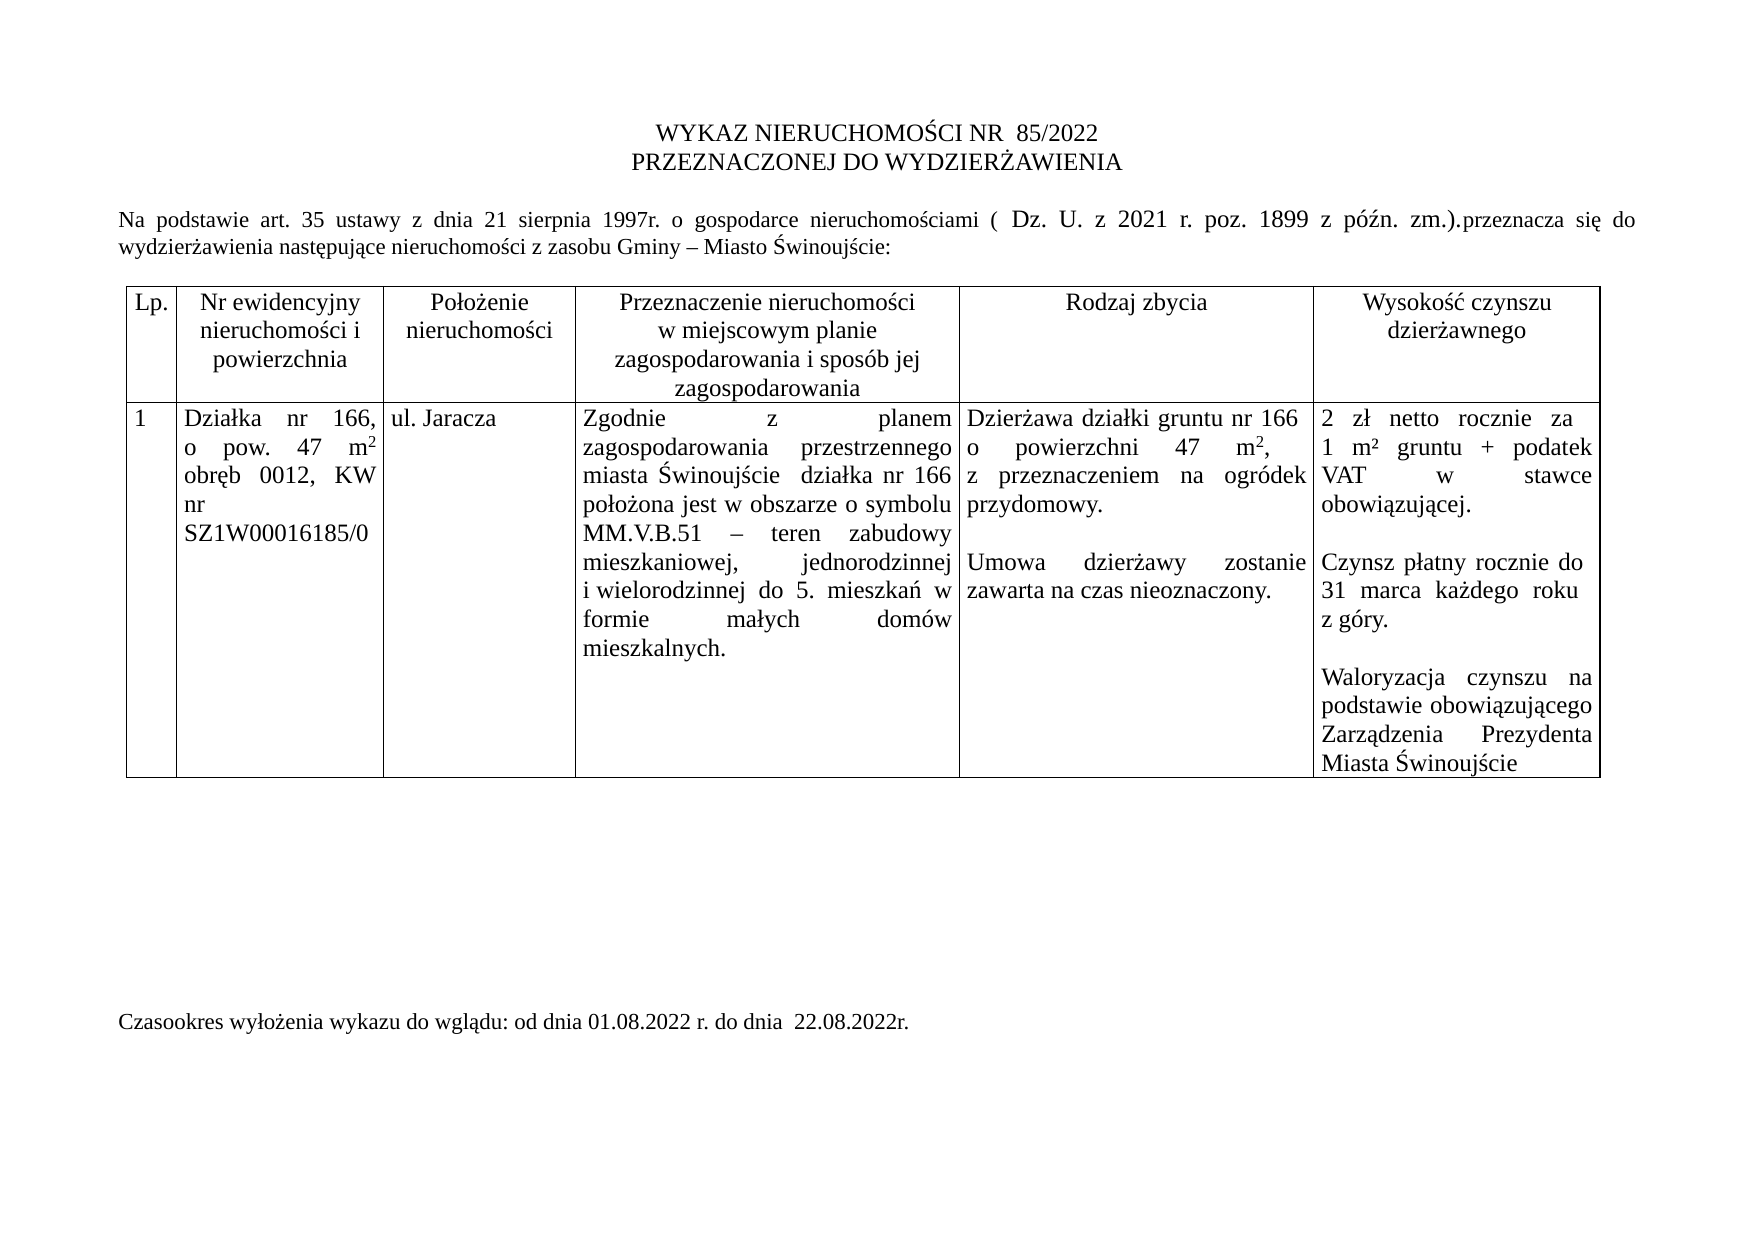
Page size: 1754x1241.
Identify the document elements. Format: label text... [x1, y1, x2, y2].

table_cell Zgodnie z planem zagospodarowania przestrzennego miasta Świnoujście działka nr 166 położona jest w obszarze o symbolu MM.V.B.51 – teren zabudowy mieszkaniowej, jednorodzinnej i wielorodzinnej do 5. mieszkań w formie małych domów mieszkalnych. [576, 403, 959, 777]
table_header Lp. [127, 287, 176, 402]
table_header Przeznaczenie nieruchomości w miejscowym planie zagospodarowania i sposób jej zagospodarowania [576, 287, 959, 402]
table_header Wysokość czynszu dzierżawnego [1314, 287, 1599, 402]
table_cell 2 zł netto rocznie za 1 m² gruntu + podatek VAT w stawce obowiązującej. Czynsz płatny rocznie do 31 marca każdego roku z góry. Waloryzacja czynszu na podstawie obowiązującego Zarządzenia Prezydenta Miasta Świnoujście [1314, 403, 1599, 777]
text PRZEZNACZONEJ DO WYDZIERŻAWIENIA [118, 147, 1636, 176]
table_cell 1 [127, 403, 176, 777]
text Na podstawie art. 35 ustawy z dnia 21 sierpnia 1997r. o gospodarce nieruchomościami ( Dz. U. z 2021 r. poz. 1899 z późn. zm.).przeznacza się do wydzierżawienia następujące nieruchomości z zasobu Gminy – Miasto Świnoujście: [118, 204, 1636, 259]
table_cell ul. Jaracza [384, 403, 575, 777]
table_cell Dzierżawa działki gruntu nr 166 o powierzchni 47 m2, z przeznaczeniem na ogródek przydomowy. Umowa dzierżawy zostanie zawarta na czas nieoznaczony. [960, 403, 1313, 777]
table_header Położenie nieruchomości [384, 287, 575, 402]
table_header Nr ewidencyjny nieruchomości i powierzchnia [177, 287, 383, 402]
table_cell Działka nr 166, o pow. 47 m2 obręb 0012, KW nr SZ1W00016185/0 [177, 403, 383, 777]
text Czasookres wyłożenia wykazu do wglądu: od dnia 01.08.2022 r. do dnia 22.08.2022r. [118, 1008, 1636, 1034]
text WYKAZ NIERUCHOMOŚCI NR 85/2022 [118, 118, 1636, 147]
table_header Rodzaj zbycia [960, 287, 1313, 402]
